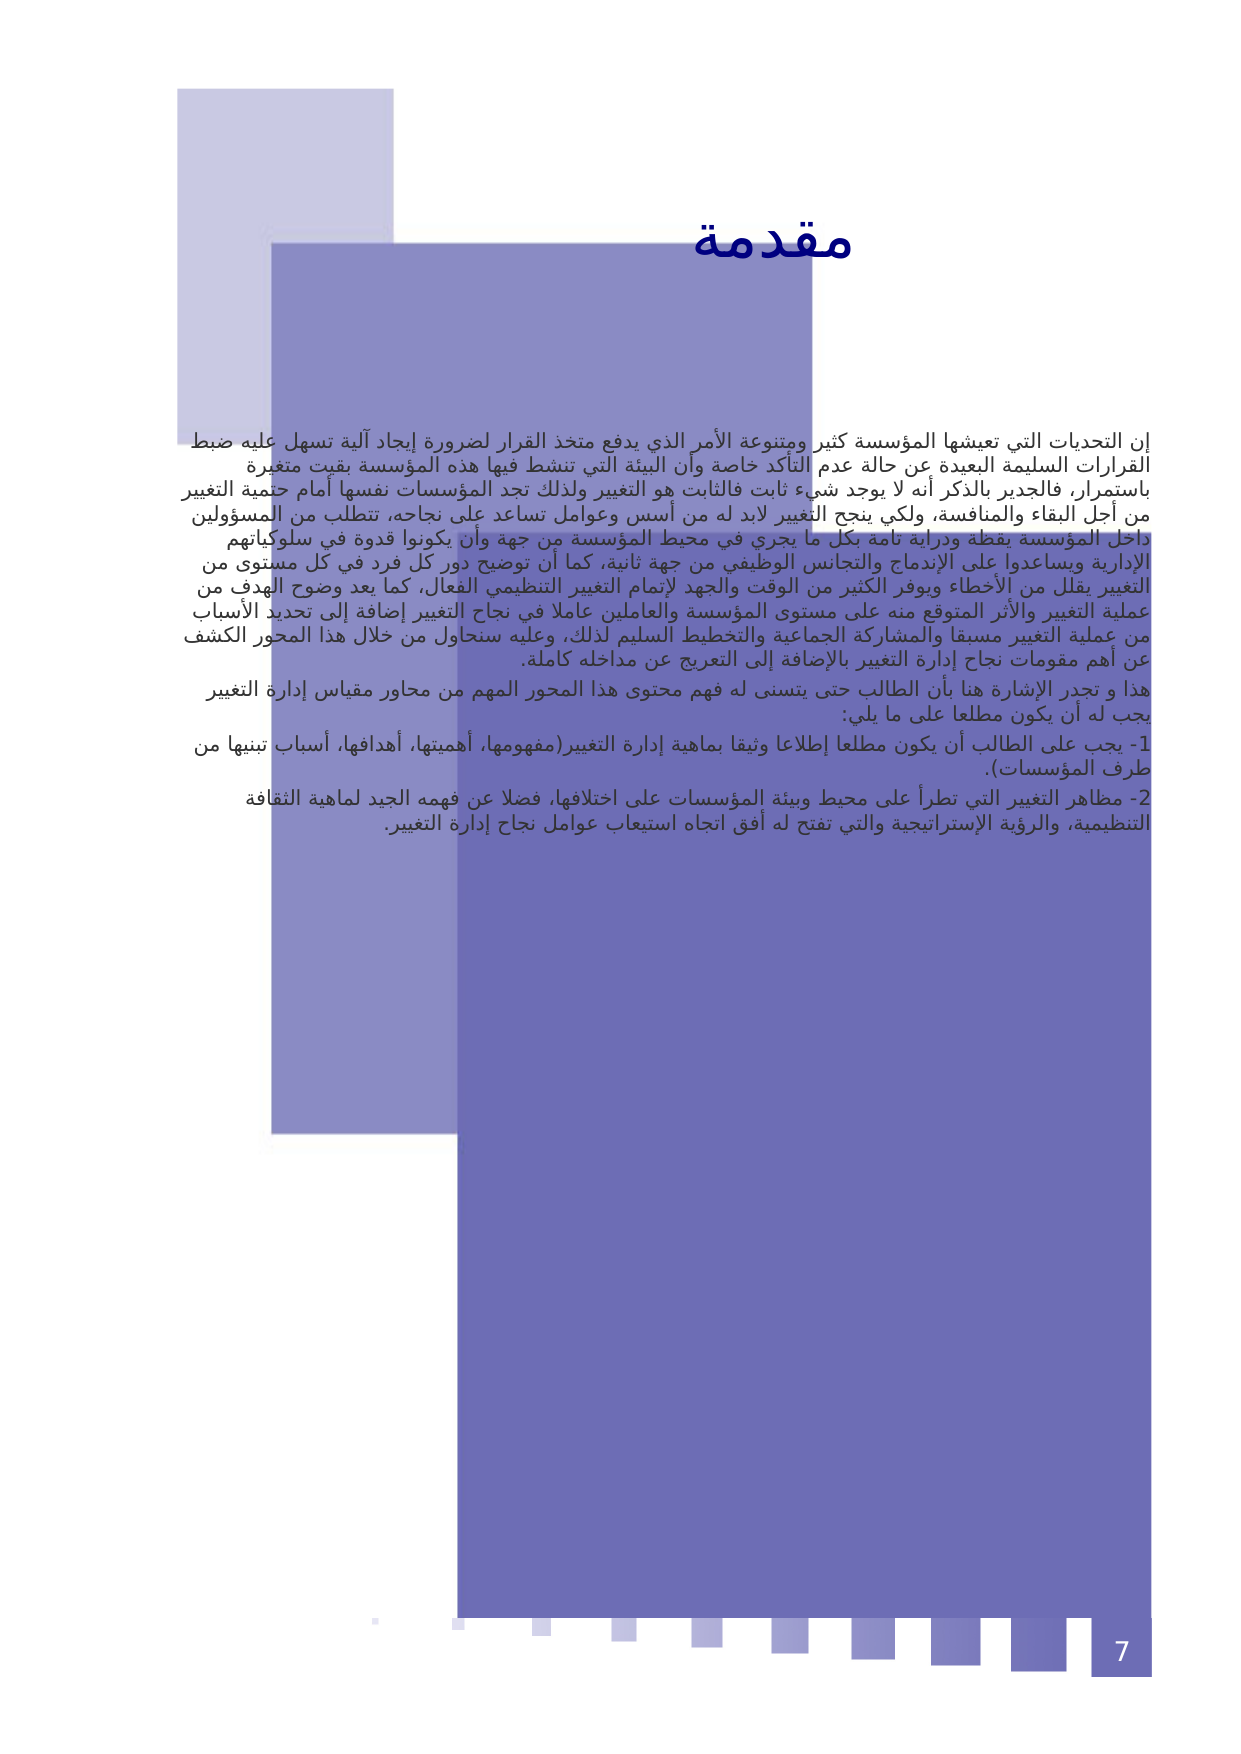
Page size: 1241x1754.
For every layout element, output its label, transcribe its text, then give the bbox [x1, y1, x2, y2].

picture [177, 835, 1152, 1677]
text إن التحديات التي تعيشها المؤسسة كثير ومتنوعة الأمر الذي يدفع متخذ القرار لضرورة إيجاد آلية تسهل عليه ضبط القرارات السليمة البعيدة عن حالة عدم التأكد خاصة وأن البيئة التي تنشط فيها هذه المؤسسة بقيت متغيرة باستمرار، فالجدير بالذكر أنه لا يوجد شيء ثابت فالثابت هو التغيير ولذلك تجد المؤسسات نفسها أمام حتمية التغيير من أجل البقاء والمنافسة، ولكي ينجح التغيير لابد له من أسس وعوامل تساعد على نجاحه، تتطلب من المسؤولين داخل المؤسسة يقظة ودراية تامة بكل ما يجري في محيط المؤسسة من جهة وأن يكونوا قدوة في سلوكياتهم الإدارية ويساعدوا على الإندماج والتجانس الوظيفي من جهة ثانية، كما أن توضيح دور كل فرد في كل مستوى من التغيير يقلل من الأخطاء ويوفر الكثير من الوقت والجهد لإتمام التغيير التنظيمي الفعال، كما يعد وضوح الهدف من عملية التغيير والأثر المتوقع منه على مستوى المؤسسة والعاملين عاملا في نجاح التغيير إضافة إلى تحديد الأسباب من عملية التغيير مسبقا والمشاركة الجماعية والتخطيط السليم لذلك، وعليه سنحاول من خلال هذا المحور الكشف عن أهم مقومات نجاح إدارة التغيير بالإضافة إلى التعريج عن مداخله كاملة. [177, 429, 1152, 671]
picture [177, 780, 1152, 786]
picture [177, 671, 1152, 677]
title مقدمة [213, 199, 856, 272]
text 1- يجب على الطالب أن يكون مطلعا إطلاعا وثيقا بماهية إدارة التغيير(مفهومها، أهميتها، أهدافها، أسباب تبنيها من طرف المؤسسات). [177, 732, 1152, 780]
text 2- مظاهر التغيير التي تطرأ على محيط وبيئة المؤسسات على اختلافها، فضلا عن فهمه الجيد لماهية الثقافة التنظيمية، والرؤية الإستراتيجية والتي تفتح له أفق اتجاه استيعاب عوامل نجاح إدارة التغيير. [177, 786, 1152, 835]
text هذا و تجدر الإشارة هنا بأن الطالب حتى يتسنى له فهم محتوى هذا المحور المهم من محاور مقياس إدارة التغيير يجب له أن يكون مطلعا على ما يلي: [177, 677, 1152, 726]
picture [177, 726, 1152, 732]
picture [177, 88, 1152, 429]
